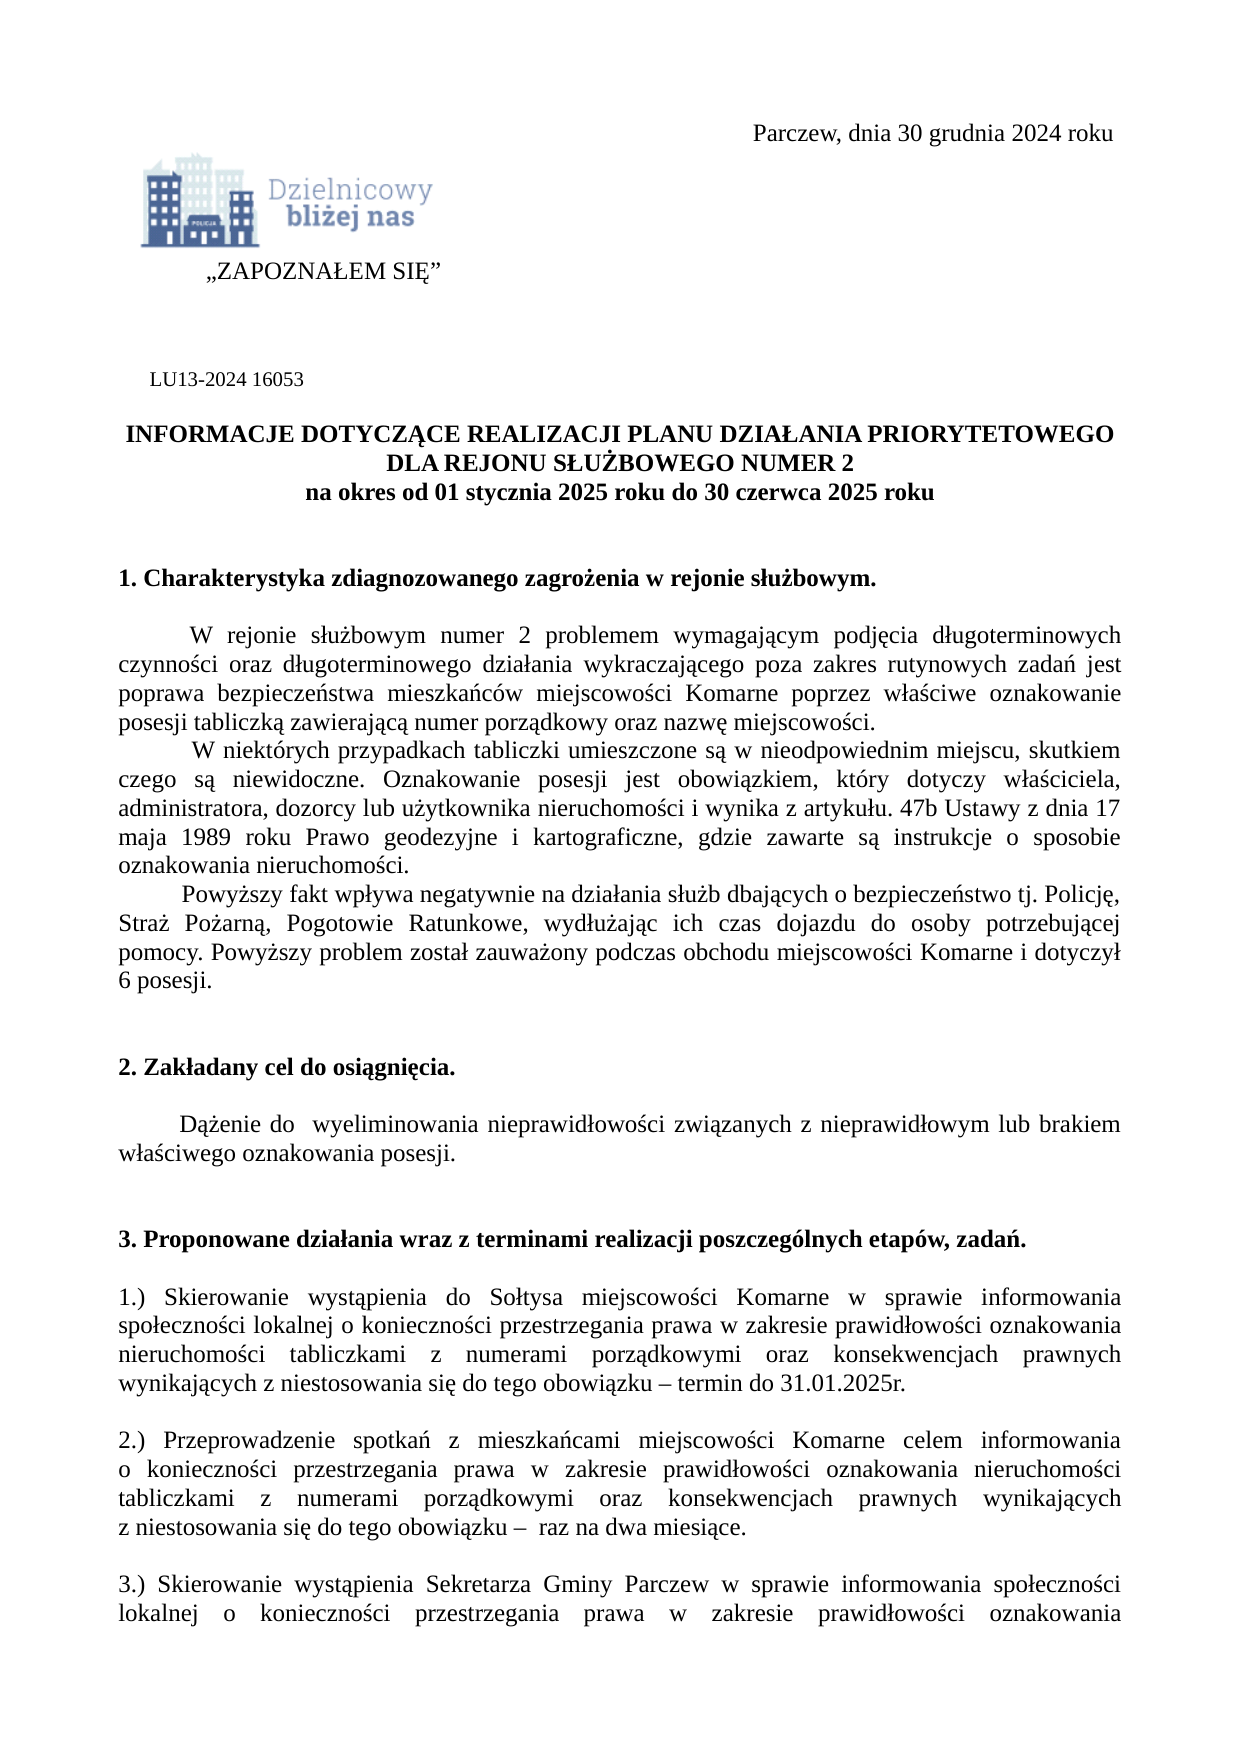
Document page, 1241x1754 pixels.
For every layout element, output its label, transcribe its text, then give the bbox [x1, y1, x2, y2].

text Dążenie do wyeliminowania nieprawidłowości związanych z nieprawidłowym lub brakiem właściwego oznakowania posesji. [118, 1109, 1122, 1167]
text W rejonie służbowym numer 2 problemem wymagającym podjęcia długoterminowych czynności oraz długoterminowego działania wykraczającego poza zakres rutynowych zadań jest poprawa bezpieczeństwa mieszkańców miejscowości Komarne poprzez właściwe oznakowanie posesji tabliczką zawierającą numer porządkowy oraz nazwę miejscowości. [118, 621, 1122, 736]
text 1.) Skierowanie wystąpienia do Sołtysa miejscowości Komarne w sprawie informowania społeczności lokalnej o konieczności przestrzegania prawa w zakresie prawidłowości oznakowania nieruchomości tabliczkami z numerami porządkowymi oraz konsekwencjach prawnych wynikających z niestosowania się do tego obowiązku – termin do 31.01.2025r. [118, 1282, 1122, 1397]
text „ZAPOZNAŁEM SIĘ” [118, 256, 1122, 285]
text 3.) Skierowanie wystąpienia Sekretarza Gminy Parczew w sprawie informowania społeczności lokalnej o konieczności przestrzegania prawa w zakresie prawidłowości oznakowania [118, 1569, 1122, 1627]
text 2. Zakładany cel do osiągnięcia. [118, 1052, 1122, 1081]
text Parczew, dnia 30 grudnia 2024 roku [118, 118, 1122, 147]
text na okres od 01 stycznia 2025 roku do 30 czerwca 2025 roku [118, 477, 1122, 506]
text 3. Proponowane działania wraz z terminami realizacji poszczególnych etapów, zadań. [118, 1224, 1122, 1253]
text W niektórych przypadkach tabliczki umieszczone są w nieodpowiednim miejscu, skutkiem czego są niewidoczne. Oznakowanie posesji jest obowiązkiem, który dotyczy właściciela, administratora, dozorcy lub użytkownika nieruchomości i wynika z artykułu. 47b Ustawy z dnia 17 maja 1989 roku Prawo geodezyjne i kartograficzne, gdzie zawarte są instrukcje o sposobie oznakowania nieruchomości. [118, 736, 1122, 879]
text Powyższy fakt wpływa negatywnie na działania służb dbających o bezpieczeństwo tj. Policję, Straż Pożarną, Pogotowie Ratunkowe, wydłużając ich czas dojazdu do osoby potrzebującej pomocy. Powyższy problem został zauważony podczas obchodu miejscowości Komarne i dotyczył 6 posesji. [118, 879, 1122, 994]
text DLA REJONU SŁUŻBOWEGO NUMER 2 [118, 448, 1122, 477]
text LU13-2024 16053 [118, 367, 1122, 391]
text 1. Charakterystyka zdiagnozowanego zagrożenia w rejonie służbowym. [118, 563, 1122, 592]
text INFORMACJE DOTYCZĄCE REALIZACJI PLANU DZIAŁANIA PRIORYTETOWEGO [118, 419, 1122, 448]
text 2.) Przeprowadzenie spotkań z mieszkańcami miejscowości Komarne celem informowania o konieczności przestrzegania prawa w zakresie prawidłowości oznakowania nieruchomości tabliczkami z numerami porządkowymi oraz konsekwencjach prawnych wynikających z niestosowania się do tego obowiązku – raz na dwa miesiące. [118, 1426, 1122, 1541]
